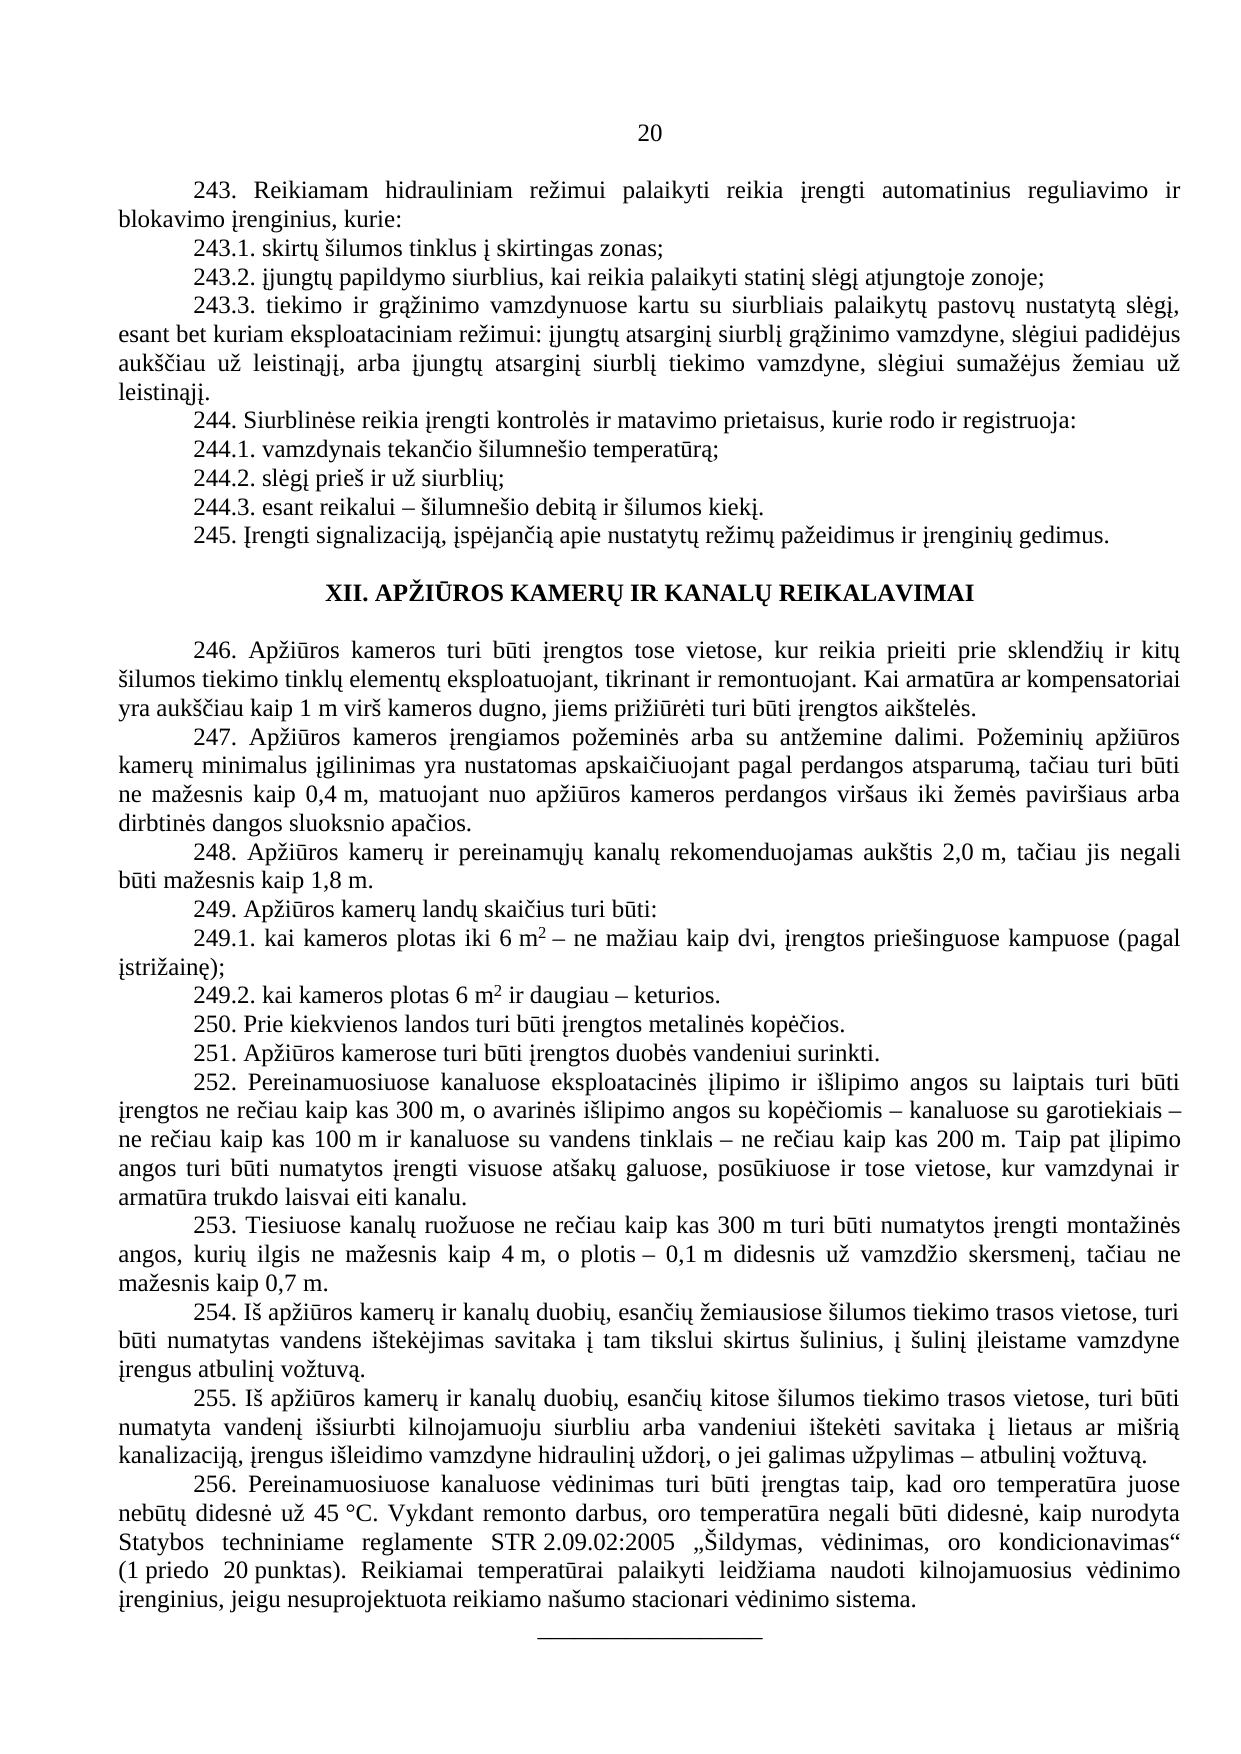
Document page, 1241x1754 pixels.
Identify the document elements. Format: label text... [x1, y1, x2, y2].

text 249.2. kai kameros plotas 6 m2 ir daugiau – keturios. [118, 981, 1181, 1009]
text 252. Pereinamuosiuose kanaluose eksploatacinės įlipimo ir išlipimo angos su laiptais turi būti įrengtos ne rečiau kaip kas 300 m, o avarinės išlipimo angos su kopėčiomis – kanaluose su garotiekiais – ne rečiau kaip kas 100 m ir kanaluose su vandens tinklais – ne rečiau kaip kas 200 m. Taip pat įlipimo angos turi būti numatytos įrengti visuose atšakų galuose, posūkiuose ir tose vietose, kur vamzdynai ir armatūra trukdo laisvai eiti kanalu. [118, 1067, 1181, 1211]
text 243. Reikiamam hidrauliniam režimui palaikyti reikia įrengti automatinius reguliavimo ir blokavimo įrenginius, kurie: [118, 176, 1181, 233]
text 244. Siurblinėse reikia įrengti kontrolės ir matavimo prietaisus, kurie rodo ir registruoja: [118, 406, 1181, 434]
text 255. Iš apžiūros kamerų ir kanalų duobių, esančių kitose šilumos tiekimo trasos vietose, turi būti numatyta vandenį išsiurbti kilnojamuoju siurbliu arba vandeniui ištekėti savitaka į lietaus ar mišrią kanalizaciją, įrengus išleidimo vamzdyne hidraulinį uždorį, o jei galimas užpylimas – atbulinį vožtuvą. [118, 1383, 1181, 1469]
text 243.2. įjungtų papildymo siurblius, kai reikia palaikyti statinį slėgį atjungtoje zonoje; [118, 262, 1181, 291]
text 250. Prie kiekvienos landos turi būti įrengtos metalinės kopėčios. [118, 1009, 1181, 1038]
text 249. Apžiūros kamerų landų skaičius turi būti: [118, 894, 1181, 923]
text 253. Tiesiuose kanalų ruožuose ne rečiau kaip kas 300 m turi būti numatytos įrengti montažinės angos, kurių ilgis ne mažesnis kaip 4 m, o plotis – 0,1 m didesnis už vamzdžio skersmenį, tačiau ne mažesnis kaip 0,7 m. [118, 1211, 1181, 1297]
text XII. APŽIŪROS KAMERŲ IR KANALŲ REIKALAVIMAI [118, 578, 1181, 607]
text 246. Apžiūros kameros turi būti įrengtos tose vietose, kur reikia prieiti prie sklendžių ir kitų šilumos tiekimo tinklų elementų eksploatuojant, tikrinant ir remontuojant. Kai armatūra ar kompensatoriai yra aukščiau kaip 1 m virš kameros dugno, jiems prižiūrėti turi būti įrengtos aikštelės. [118, 636, 1181, 722]
text 256. Pereinamuosiuose kanaluose vėdinimas turi būti įrengtas taip, kad oro temperatūra juose nebūtų didesnė už 45 °C. Vykdant remonto darbus, oro temperatūra negali būti didesnė, kaip nurodyta Statybos techniniame reglamente STR 2.09.02:2005 „Šildymas, vėdinimas, oro kondicionavimas“ (1 priedo 20 punktas). Reikiamai temperatūrai palaikyti leidžiama naudoti kilnojamuosius vėdinimo įrenginius, jeigu nesuprojektuota reikiamo našumo stacionari vėdinimo sistema. [118, 1469, 1181, 1613]
text 244.1. vamzdynais tekančio šilumnešio temperatūrą; [118, 434, 1181, 463]
text 244.3. esant reikalui – šilumnešio debitą ir šilumos kiekį. [118, 492, 1181, 521]
text 254. Iš apžiūros kamerų ir kanalų duobių, esančių žemiausiose šilumos tiekimo trasos vietose, turi būti numatytas vandens ištekėjimas savitaka į tam tikslui skirtus šulinius, į šulinį įleistame vamzdyne įrengus atbulinį vožtuvą. [118, 1297, 1181, 1383]
text 249.1. kai kameros plotas iki 6 m2 – ne mažiau kaip dvi, įrengtos priešinguose kampuose (pagal įstrižainę); [118, 923, 1181, 981]
text 245. Įrengti signalizaciją, įspėjančią apie nustatytų režimų pažeidimus ir įrenginių gedimus. [118, 521, 1181, 549]
text __________________ [118, 1613, 1181, 1642]
text 243.3. tiekimo ir grąžinimo vamzdynuose kartu su siurbliais palaikytų pastovų nustatytą slėgį, esant bet kuriam eksploataciniam režimui: įjungtų atsarginį siurblį grąžinimo vamzdyne, slėgiui padidėjus aukščiau už leistinąjį, arba įjungtų atsarginį siurblį tiekimo vamzdyne, slėgiui sumažėjus žemiau už leistinąjį. [118, 291, 1181, 406]
text 244.2. slėgį prieš ir už siurblių; [118, 463, 1181, 492]
text 243.1. skirtų šilumos tinklus į skirtingas zonas; [118, 233, 1181, 262]
text 251. Apžiūros kamerose turi būti įrengtos duobės vandeniui surinkti. [118, 1038, 1181, 1067]
text 247. Apžiūros kameros įrengiamos požeminės arba su antžemine dalimi. Požeminių apžiūros kamerų minimalus įgilinimas yra nustatomas apskaičiuojant pagal perdangos atsparumą, tačiau turi būti ne mažesnis kaip 0,4 m, matuojant nuo apžiūros kameros perdangos viršaus iki žemės paviršiaus arba dirbtinės dangos sluoksnio apačios. [118, 722, 1181, 837]
text 248. Apžiūros kamerų ir pereinamųjų kanalų rekomenduojamas aukštis 2,0 m, tačiau jis negali būti mažesnis kaip 1,8 m. [118, 837, 1181, 894]
